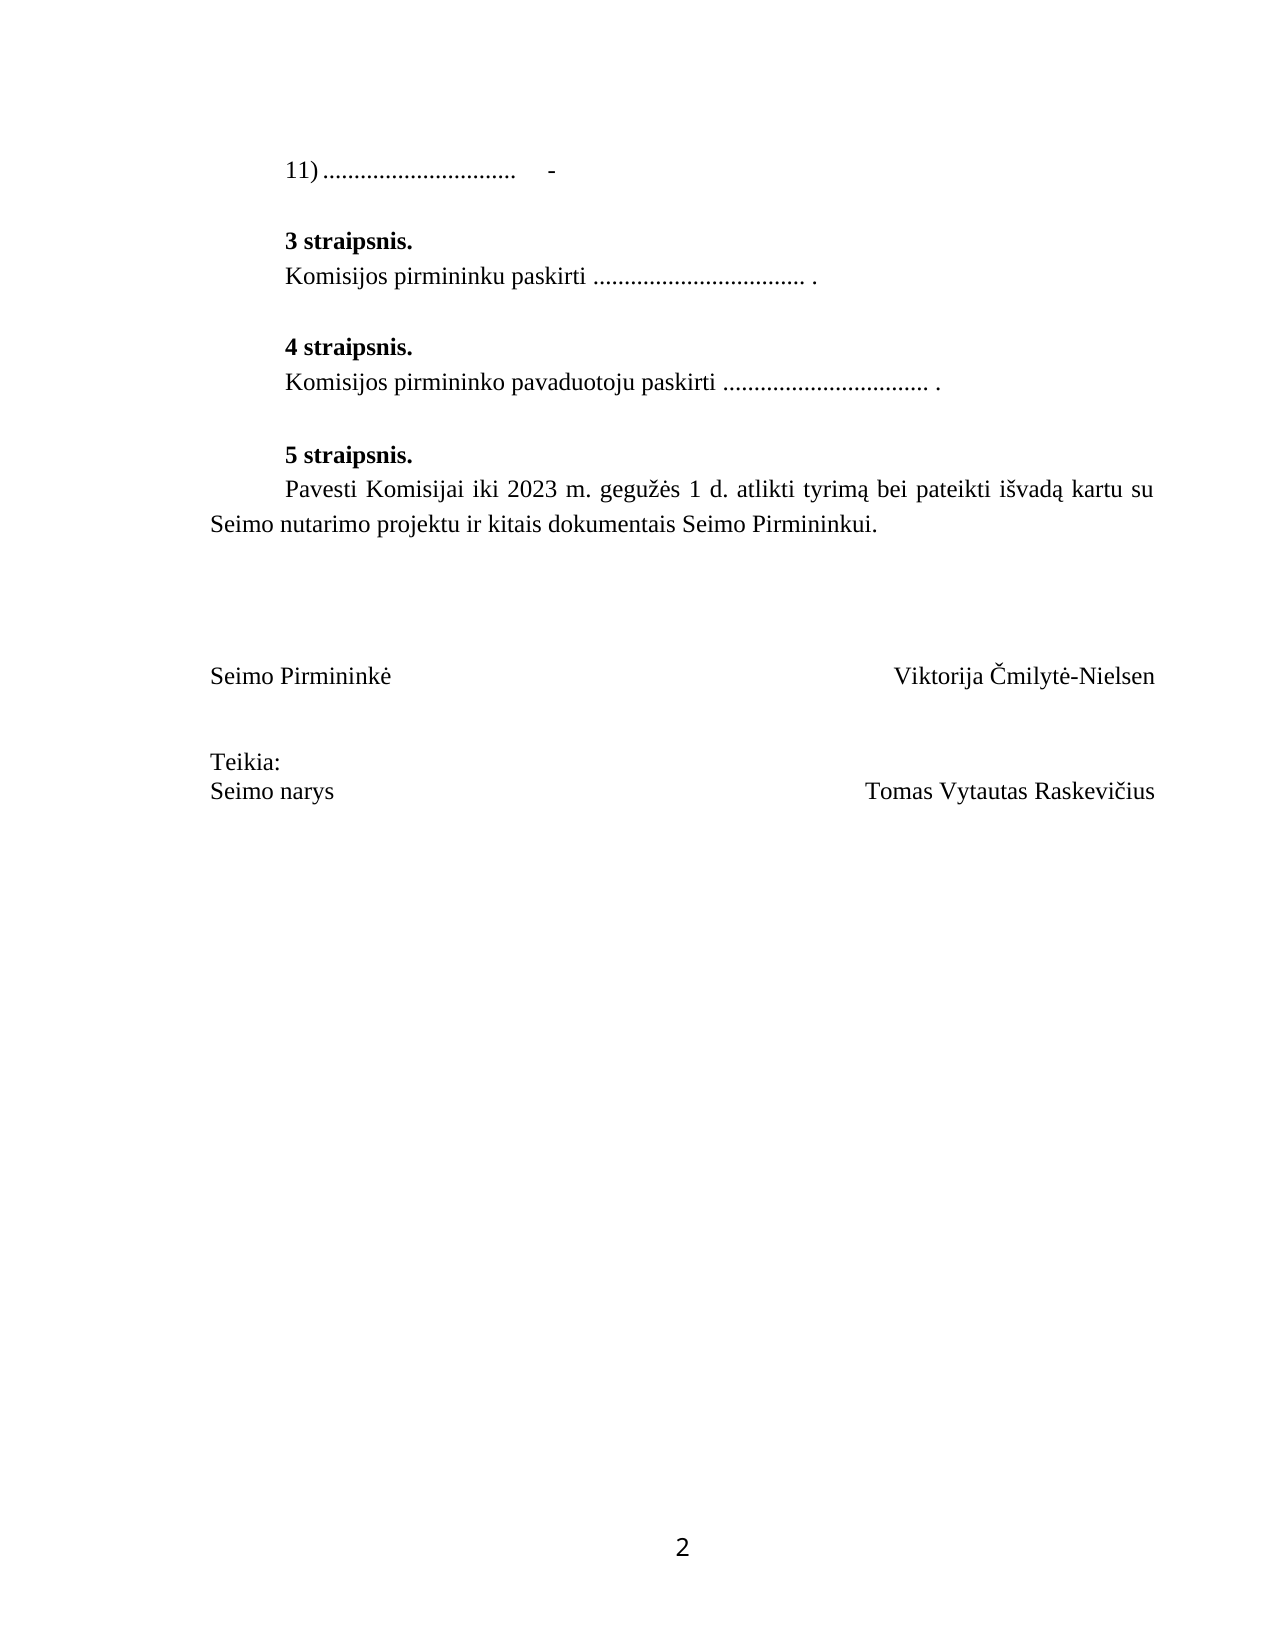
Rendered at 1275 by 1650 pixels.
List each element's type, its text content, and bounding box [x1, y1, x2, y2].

text 3 straipsnis. [210, 221, 1155, 256]
text 5 straipsnis. [210, 433, 1155, 469]
text Pavesti Komisijai iki 2023 m. gegužės 1 d. atlikti tyrimą bei pateikti išvadą kartu su Seimo nutarimo projektu ir kitais dokumentais Seimo Pirmininkui. [210, 469, 1155, 539]
text 4 straipsnis. [210, 327, 1155, 362]
text Teikia: [210, 747, 1155, 776]
text Komisijos pirmininku paskirti .................................. . [210, 256, 1155, 292]
text 11) ............................... - [285, 150, 1155, 185]
text Seimo Pirmininkė Viktorija Čmilytė-Nielsen [210, 661, 1155, 690]
text Komisijos pirmininko pavaduotoju paskirti ................................. . [210, 362, 1155, 398]
text Seimo narys Tomas Vytautas Raskevičius [210, 776, 1155, 805]
